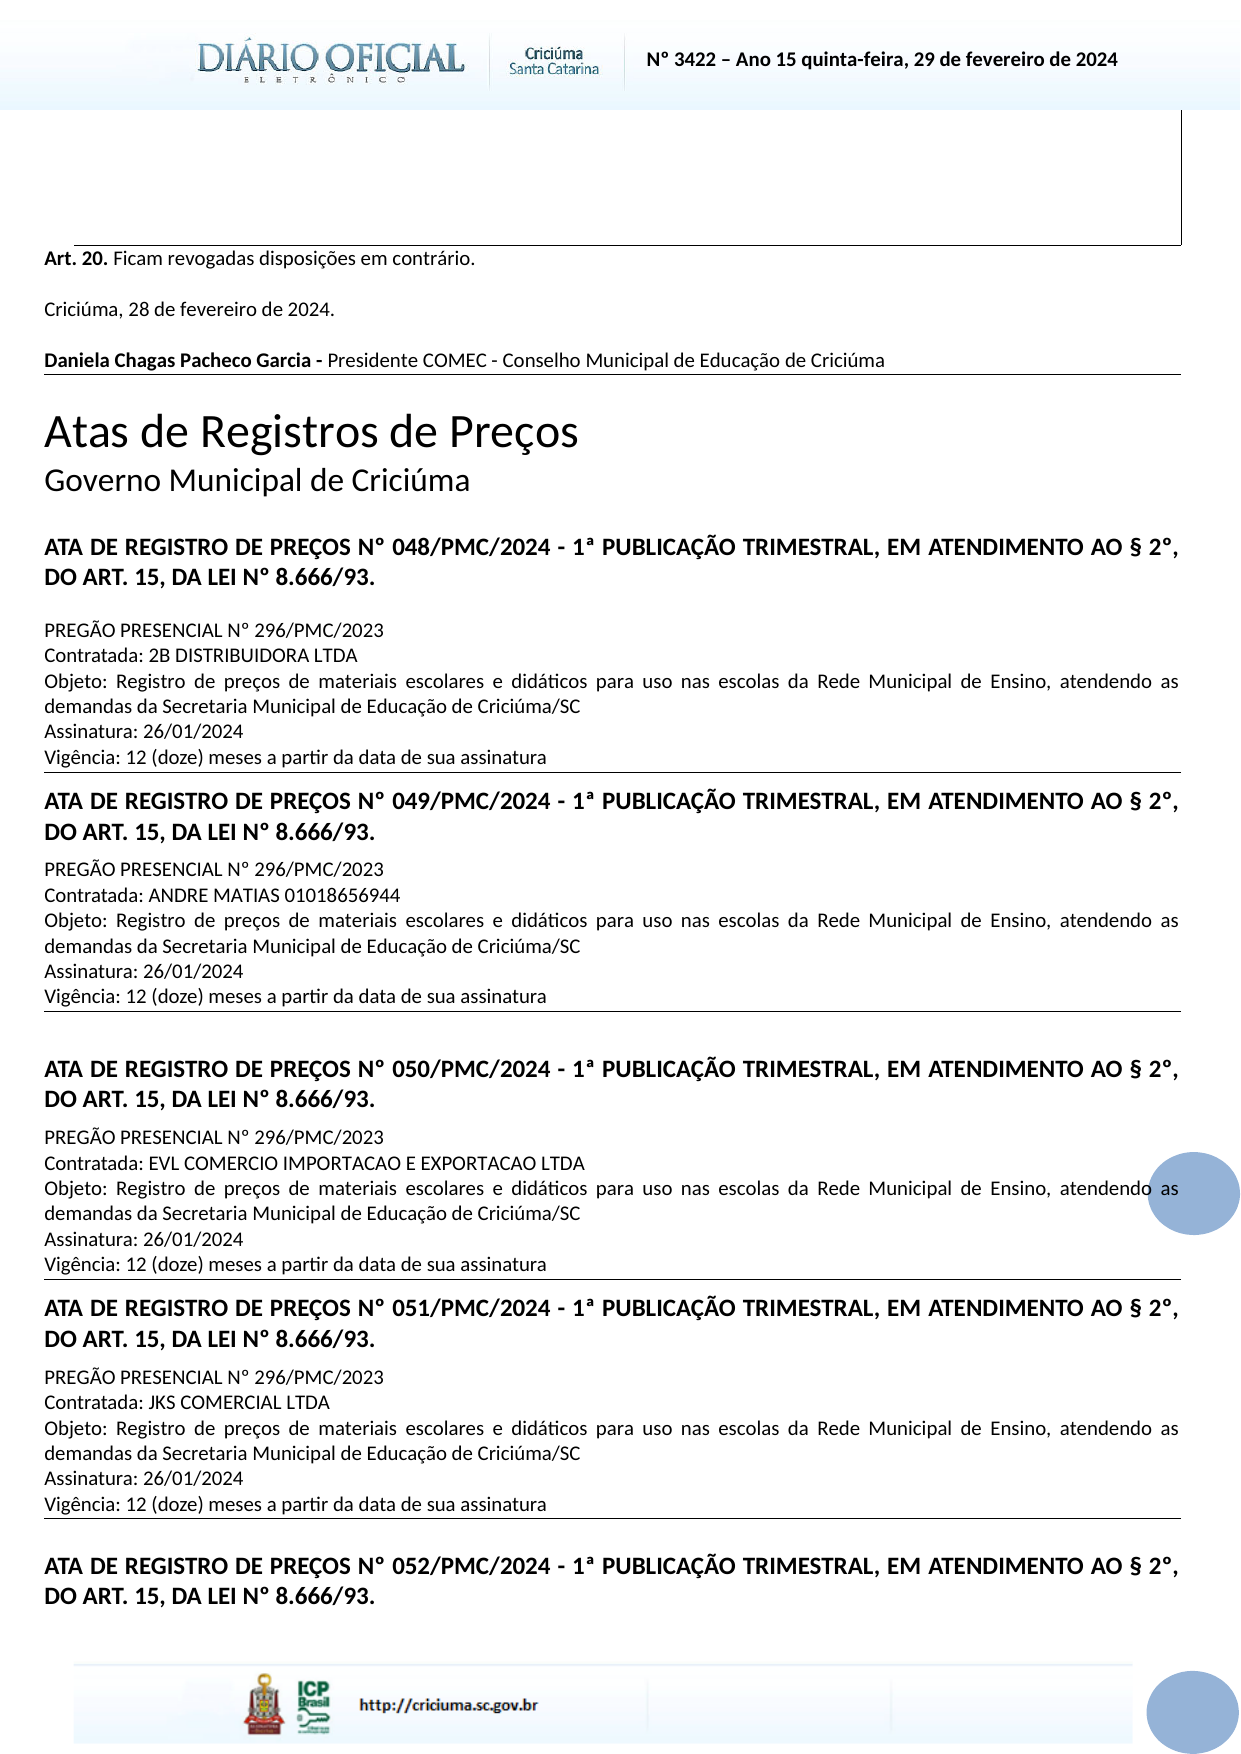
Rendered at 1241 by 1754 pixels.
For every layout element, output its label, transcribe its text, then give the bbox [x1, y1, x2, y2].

text Contratada: ANDRE MATIAS 01018656944 [44, 882, 1181, 907]
text Objeto: Registro de preços de materiais escolares e didáticos para uso nas escolas da Rede Municipal de Ensino, atendendo as demandas da Secretaria Municipal de Educação de Criciúma/SC [44, 1175, 1163, 1226]
text Contratada: JKS COMERCIAL LTDA [44, 1389, 1181, 1415]
text Atas de Registros de Preços [44, 401, 1181, 459]
text Daniela Chagas Pacheco Garcia - Presidente COMEC - Conselho Municipal de Educação de Criciúma [44, 347, 1181, 374]
text Objeto: Registro de preços de materiais escolares e didáticos para uso nas escolas da Rede Municipal de Ensino, atendendo as demandas da Secretaria Municipal de Educação de Criciúma/SC [44, 1415, 1181, 1466]
text Contratada: 2B DISTRIBUIDORA LTDA [44, 642, 1181, 668]
text PREGÃO PRESENCIAL Nº 296/PMC/2023 [44, 1364, 1181, 1389]
text ATA DE REGISTRO DE PREÇOS Nº 051/PMC/2024 - 1ª PUBLICAÇÃO TRIMESTRAL, EM ATENDIMENTO AO § 2º, DO ART. 15, DA LEI Nº 8.666/93. [44, 1293, 1181, 1354]
text Assinatura: 26/01/2024 [44, 719, 1181, 744]
text Assinatura: 26/01/2024 [44, 1466, 1181, 1491]
text ATA DE REGISTRO DE PREÇOS Nº 048/PMC/2024 - 1ª PUBLICAÇÃO TRIMESTRAL, EM ATENDIMENTO AO § 2º, DO ART. 15, DA LEI Nº 8.666/93. [44, 531, 1181, 592]
text Assinatura: 26/01/2024 [44, 1226, 1181, 1251]
text Objeto: Registro de preços de materiais escolares e didáticos para uso nas escolas da Rede Municipal de Ensino, atendendo as demandas da Secretaria Municipal de Educação de Criciúma/SC [44, 907, 1181, 958]
text PREGÃO PRESENCIAL Nº 296/PMC/2023 [44, 617, 1181, 642]
text PREGÃO PRESENCIAL Nº 296/PMC/2023 [44, 857, 1181, 882]
text Vigência: 12 (doze) meses a partir da data de sua assinatura [44, 744, 1181, 772]
text Vigência: 12 (doze) meses a partir da data de sua assinatura [44, 984, 1181, 1011]
text Art. 20. Ficam revogadas disposições em contrário. [44, 245, 1181, 271]
text ATA DE REGISTRO DE PREÇOS Nº 052/PMC/2024 - 1ª PUBLICAÇÃO TRIMESTRAL, EM ATENDIMENTO AO § 2º, DO ART. 15, DA LEI Nº 8.666/93. [44, 1550, 1181, 1611]
text Vigência: 12 (doze) meses a partir da data de sua assinatura [44, 1251, 1181, 1279]
text Contratada: EVL COMERCIO IMPORTACAO E EXPORTACAO LTDA [44, 1150, 1181, 1175]
text Governo Municipal de Criciúma [44, 459, 1181, 500]
text Vigência: 12 (doze) meses a partir da data de sua assinatura [44, 1491, 1181, 1518]
text ATA DE REGISTRO DE PREÇOS Nº 050/PMC/2024 - 1ª PUBLICAÇÃO TRIMESTRAL, EM ATENDIMENTO AO § 2º, DO ART. 15, DA LEI Nº 8.666/93. [44, 1053, 1181, 1114]
text Criciúma, 28 de fevereiro de 2024. [44, 296, 1181, 321]
text Objeto: Registro de preços de materiais escolares e didáticos para uso nas escolas da Rede Municipal de Ensino, atendendo as demandas da Secretaria Municipal de Educação de Criciúma/SC [44, 668, 1181, 719]
text PREGÃO PRESENCIAL Nº 296/PMC/2023 [44, 1124, 1181, 1150]
text ATA DE REGISTRO DE PREÇOS Nº 049/PMC/2024 - 1ª PUBLICAÇÃO TRIMESTRAL, EM ATENDIMENTO AO § 2º, DO ART. 15, DA LEI Nº 8.666/93. [44, 785, 1181, 846]
text Assinatura: 26/01/2024 [44, 958, 1181, 984]
